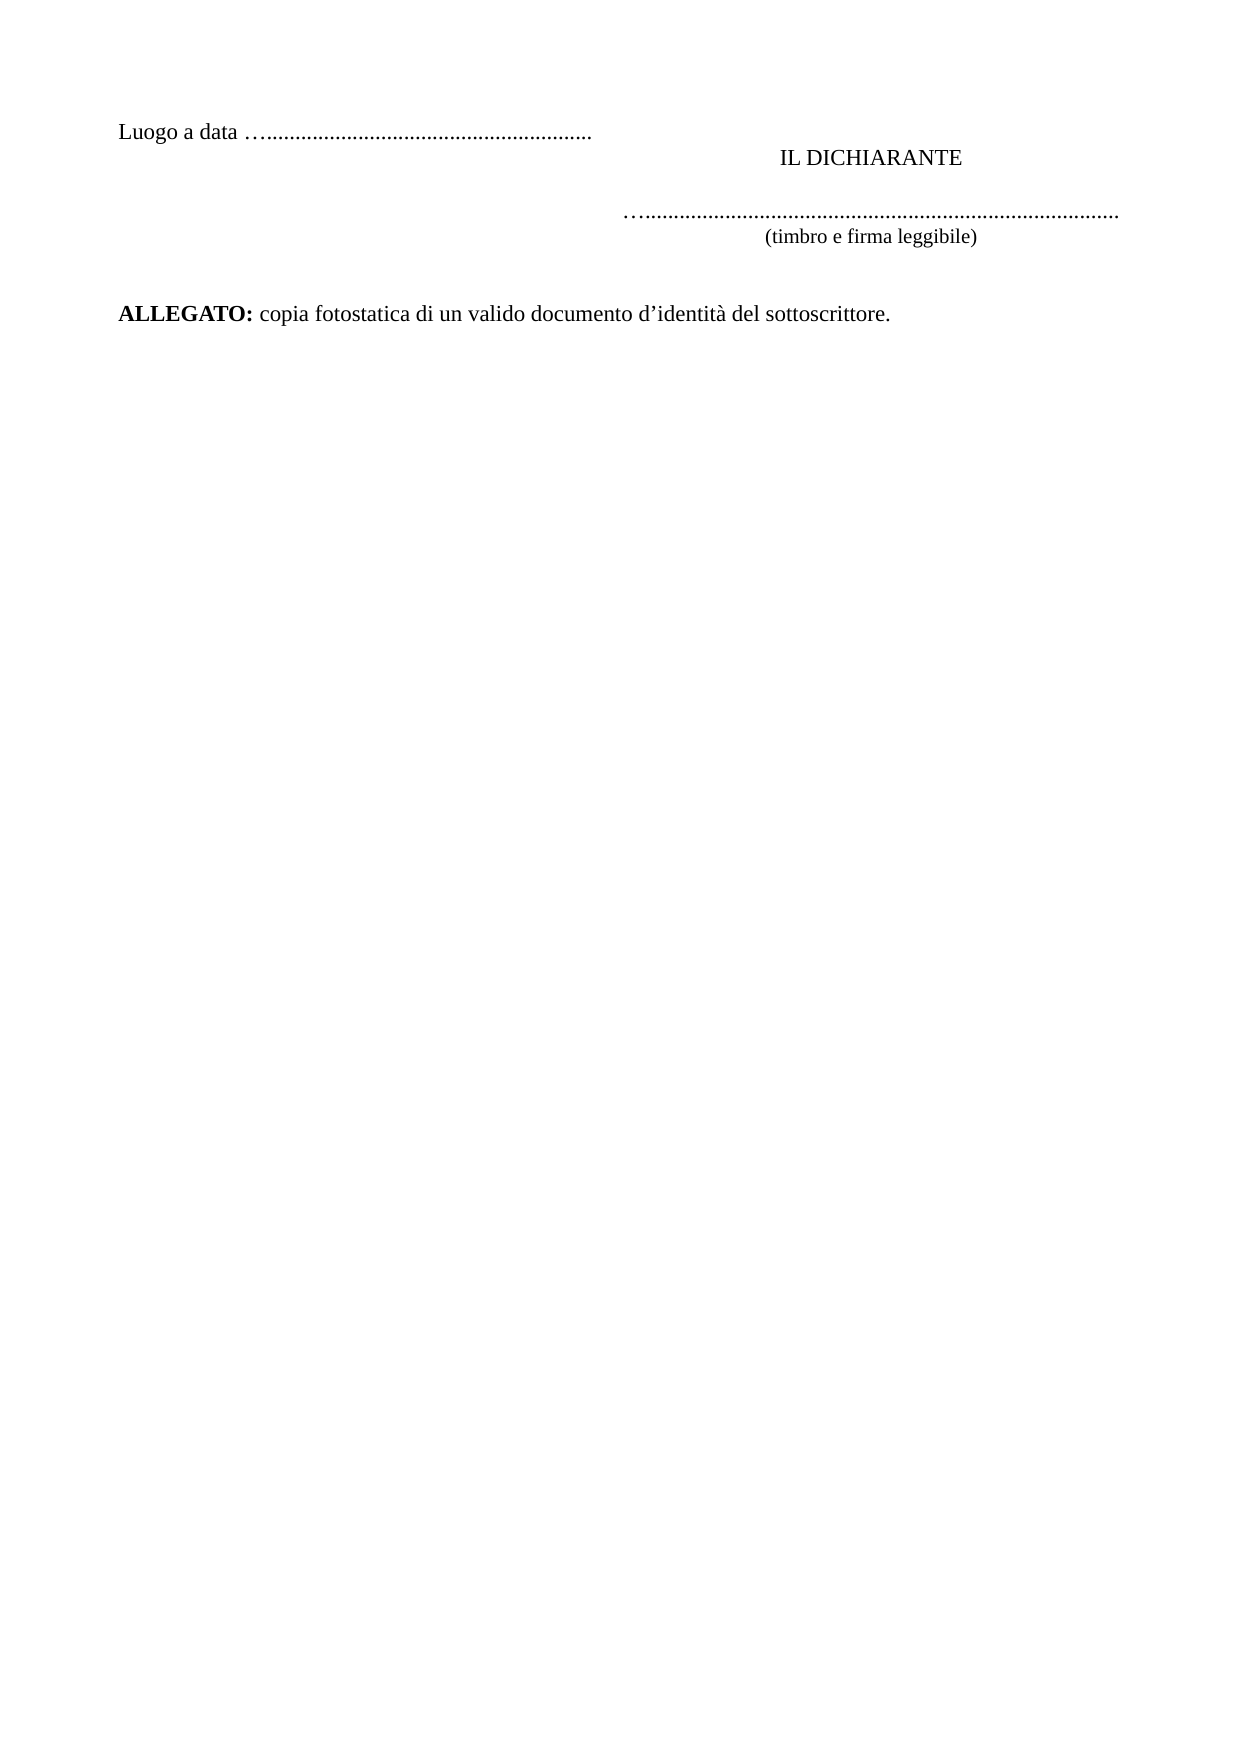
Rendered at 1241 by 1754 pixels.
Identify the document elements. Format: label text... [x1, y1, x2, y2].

text Luogo a data …......................................................... [118, 118, 1122, 144]
text (timbro e firma leggibile) [620, 223, 1122, 248]
text IL DICHIARANTE [620, 144, 1122, 171]
text ALLEGATO: copia fotostatica di un valido documento d’identità del sottoscrittore. [118, 300, 1122, 327]
text …................................................................................... [620, 197, 1122, 223]
